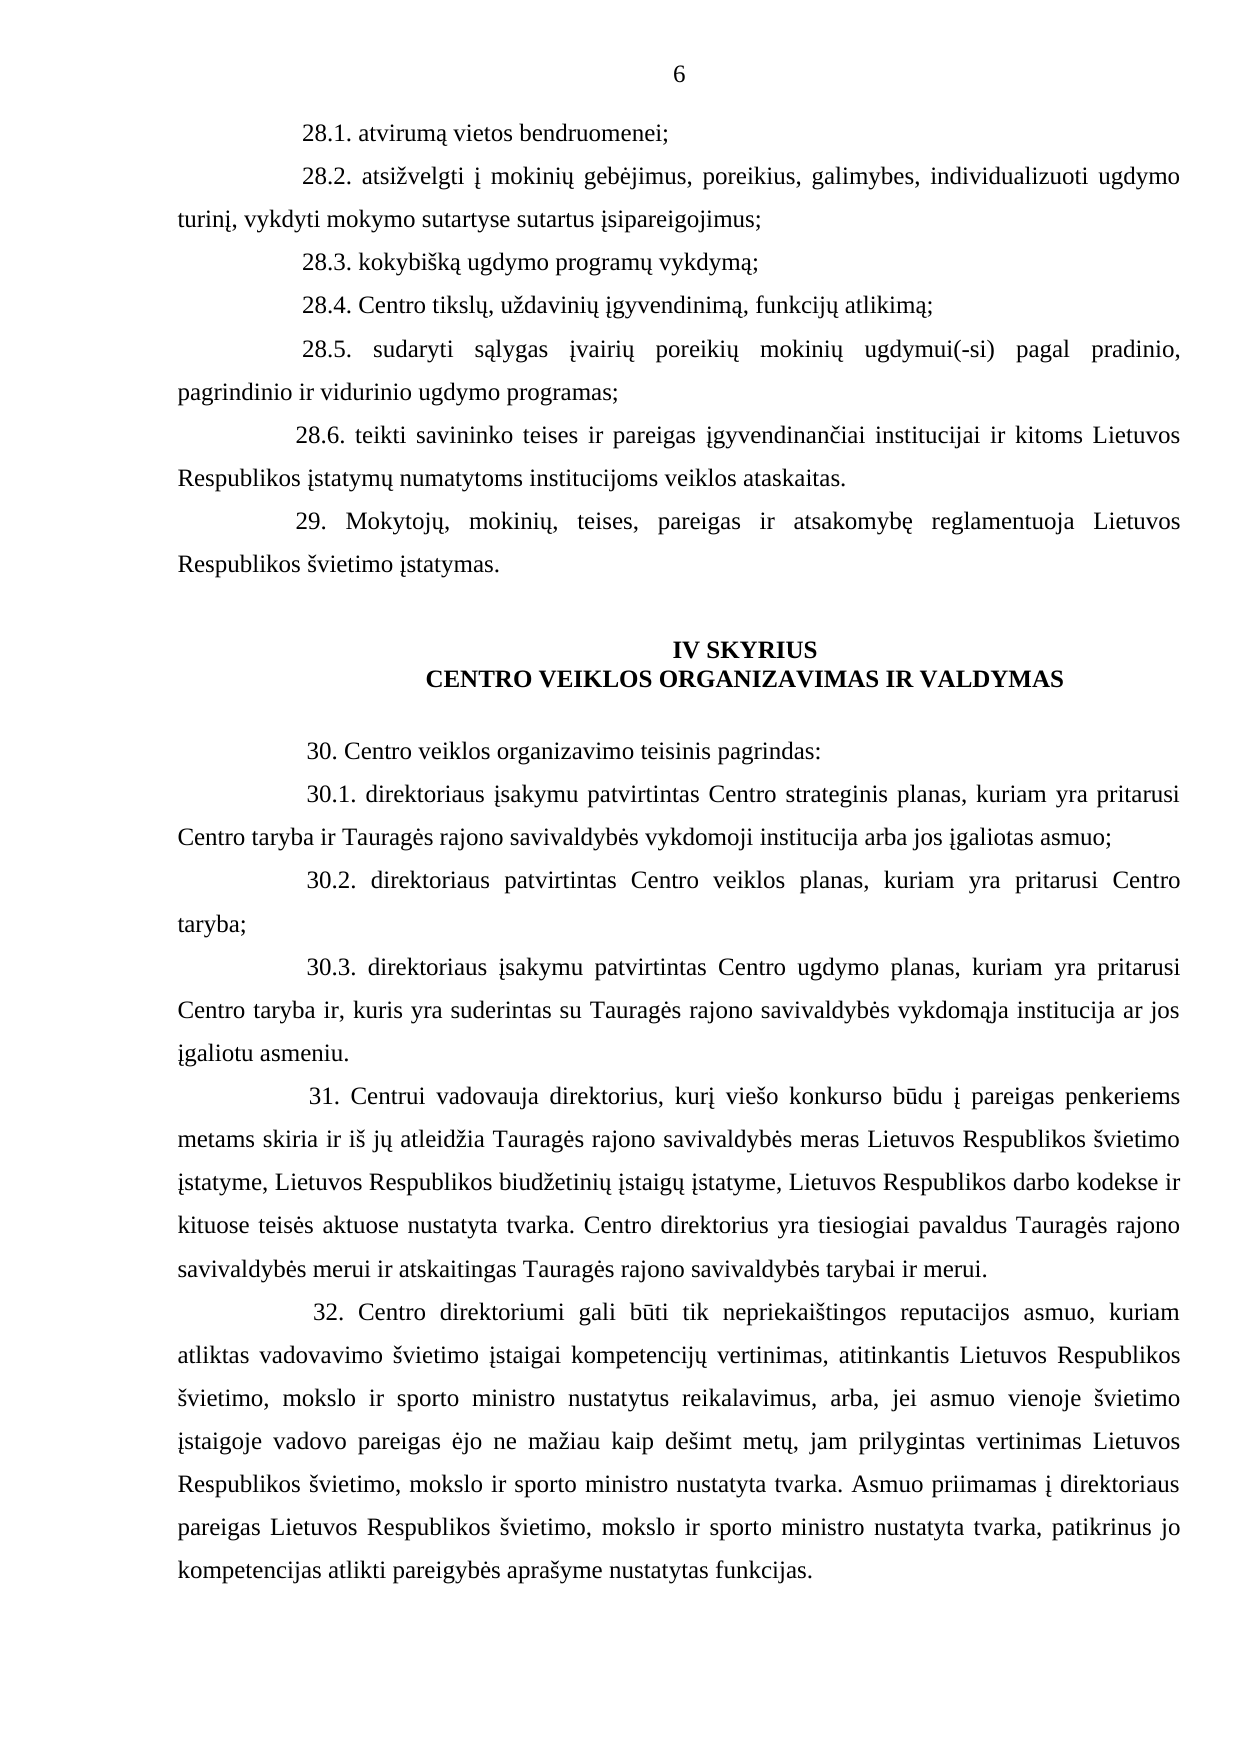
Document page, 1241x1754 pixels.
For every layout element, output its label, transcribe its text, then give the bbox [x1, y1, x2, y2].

text 28.6. teikti savininko teises ir pareigas įgyvendinančiai institucijai ir kitoms Lietuvos Respublikos įstatymų numatytoms institucijoms veiklos ataskaitas. [177, 420, 1181, 492]
text 28.4. Centro tikslų, uždavinių įgyvendinimą, funkcijų atlikimą; [177, 291, 1181, 319]
text 28.1. atvirumą vietos bendruomenei; [177, 118, 1181, 147]
text 28.2. atsižvelgti į mokinių gebėjimus, poreikius, galimybes, individualizuoti ugdymo turinį, vykdyti mokymo sutartyse sutartus įsipareigojimus; [177, 161, 1181, 233]
text CENTRO VEIKLOS ORGANIZAVIMAS IR VALDYMAS [177, 664, 1181, 693]
text 30.2. direktoriaus patvirtintas Centro veiklos planas, kuriam yra pritarusi Centro taryba; [177, 866, 1181, 937]
text IV SKYRIUS [177, 636, 1181, 664]
text 30.1. direktoriaus įsakymu patvirtintas Centro strateginis planas, kuriam yra pritarusi Centro taryba ir Tauragės rajono savivaldybės vykdomoji institucija arba jos įgaliotas asmuo; [177, 779, 1181, 851]
text 28.5. sudaryti sąlygas įvairių poreikių mokinių ugdymui(-si) pagal pradinio, pagrindinio ir vidurinio ugdymo programas; [177, 334, 1181, 406]
text 28.3. kokybišką ugdymo programų vykdymą; [177, 247, 1181, 276]
text 30.3. direktoriaus įsakymu patvirtintas Centro ugdymo planas, kuriam yra pritarusi Centro taryba ir, kuris yra suderintas su Tauragės rajono savivaldybės vykdomąja institucija ar jos įgaliotu asmeniu. [177, 952, 1181, 1067]
text 29. Mokytojų, mokinių, teises, pareigas ir atsakomybę reglamentuoja Lietuvos Respublikos švietimo įstatymas. [177, 506, 1181, 578]
text 31. Centrui vadovauja direktorius, kurį viešo konkurso būdu į pareigas penkeriems metams skiria ir iš jų atleidžia Tauragės rajono savivaldybės meras Lietuvos Respublikos švietimo įstatyme, Lietuvos Respublikos biudžetinių įstaigų įstatyme, Lietuvos Respublikos darbo kodekse ir kituose teisės aktuose nustatyta tvarka. Centro direktorius yra tiesiogiai pavaldus Tauragės rajono savivaldybės merui ir atskaitingas Tauragės rajono savivaldybės tarybai ir merui. [177, 1081, 1181, 1282]
text 32. Centro direktoriumi gali būti tik nepriekaištingos reputacijos asmuo, kuriam atliktas vadovavimo švietimo įstaigai kompetencijų vertinimas, atitinkantis Lietuvos Respublikos švietimo, mokslo ir sporto ministro nustatytus reikalavimus, arba, jei asmuo vienoje švietimo įstaigoje vadovo pareigas ėjo ne mažiau kaip dešimt metų, jam prilygintas vertinimas Lietuvos Respublikos švietimo, mokslo ir sporto ministro nustatyta tvarka. Asmuo priimamas į direktoriaus pareigas Lietuvos Respublikos švietimo, mokslo ir sporto ministro nustatyta tvarka, patikrinus jo kompetencijas atlikti pareigybės aprašyme nustatytas funkcijas. [177, 1297, 1181, 1584]
text 30. Centro veiklos organizavimo teisinis pagrindas: [177, 736, 1181, 765]
